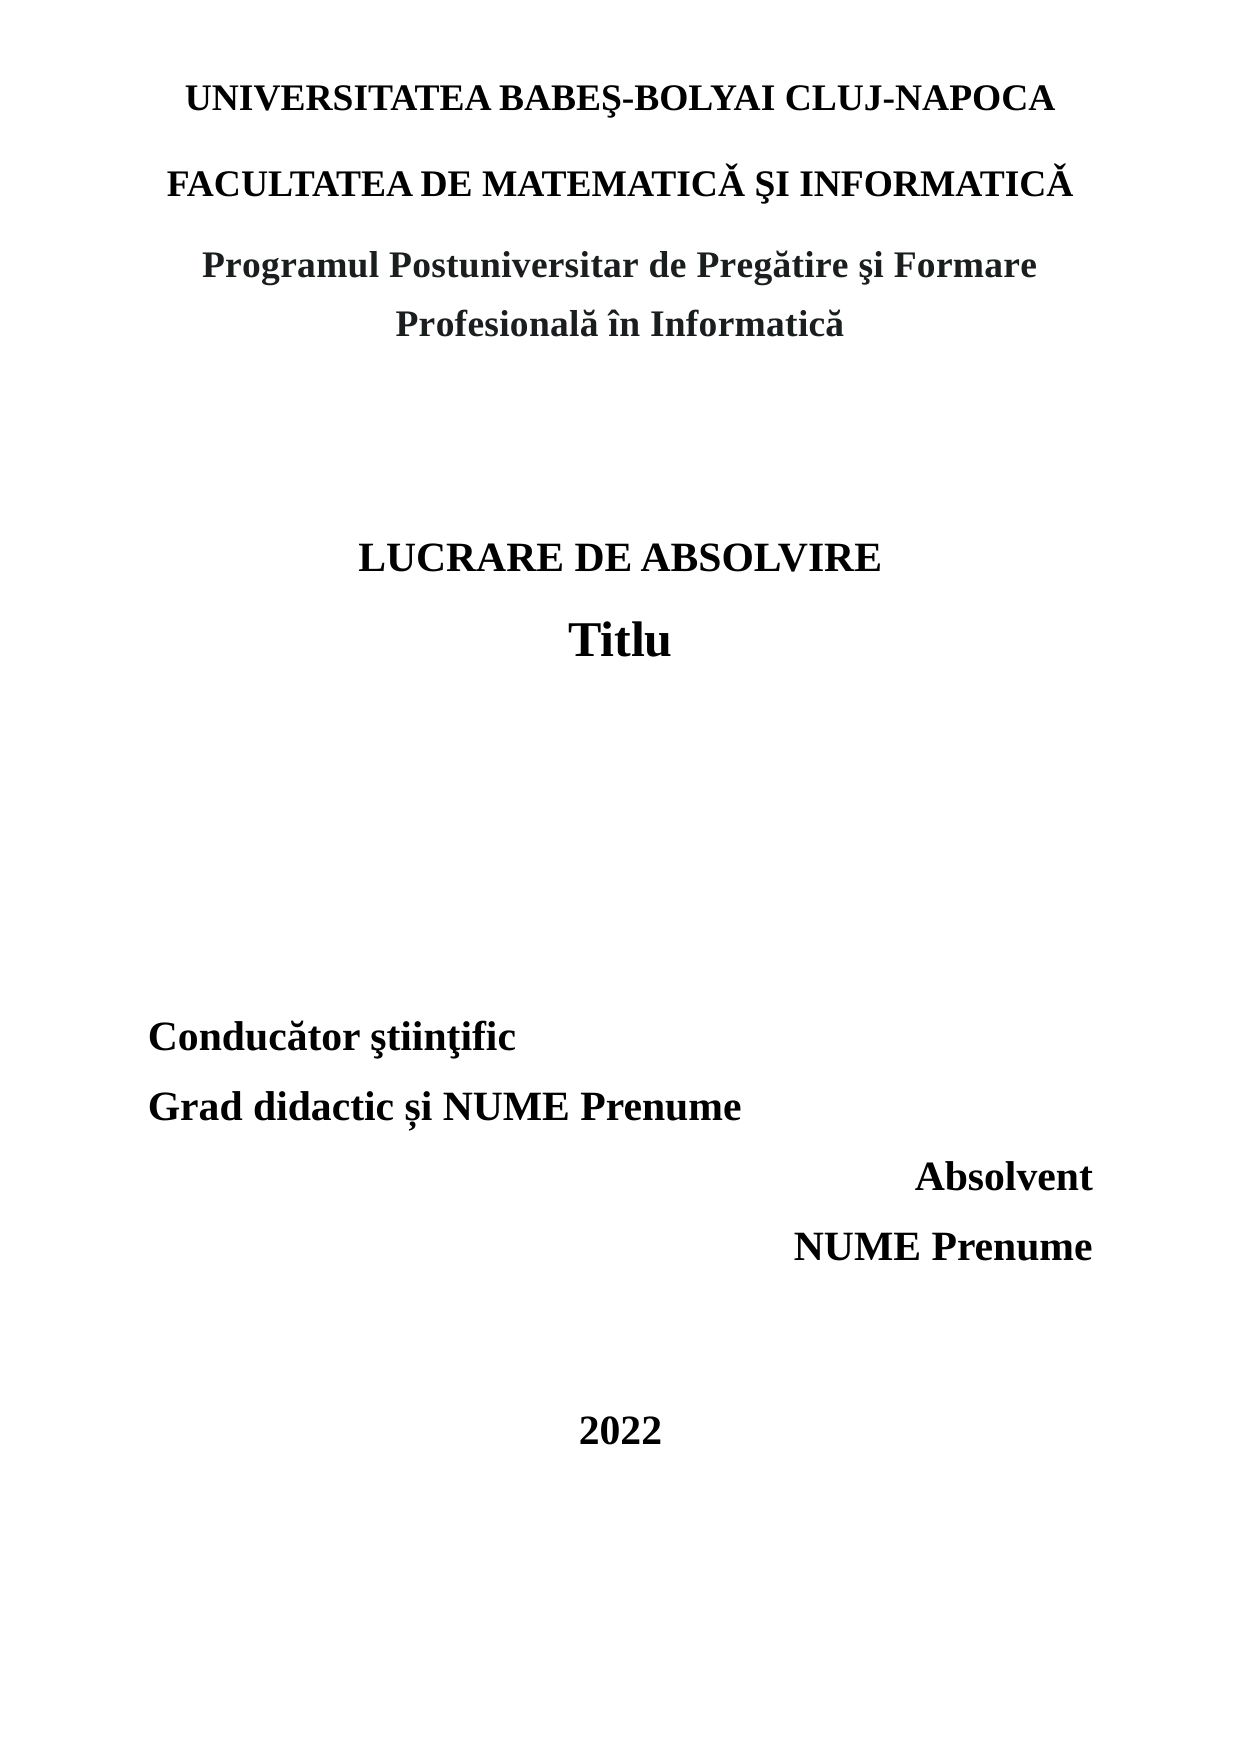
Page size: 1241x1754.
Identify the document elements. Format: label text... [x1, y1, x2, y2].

text Conducător ştiinţific [148, 1012, 1093, 1060]
subtitle FACULTATEA DE MATEMATICǍ ŞI INFORMATICǍ [148, 161, 1093, 204]
text Profesională în Informatică [148, 301, 1093, 344]
text Absolvent [148, 1151, 1093, 1199]
text Programul Postuniversitar de Pregătire şi Formare [148, 243, 1093, 286]
text 2022 [148, 1406, 1093, 1453]
text NUME Prenume [148, 1221, 1093, 1269]
subtitle Titlu [148, 609, 1093, 667]
subtitle LUCRARE DE ABSOLVIRE [148, 533, 1093, 581]
text Grad didactic și NUME Prenume [148, 1082, 1093, 1129]
title UNIVERSITATEA BABEŞ-BOLYAI CLUJ-NAPOCA [148, 75, 1093, 118]
